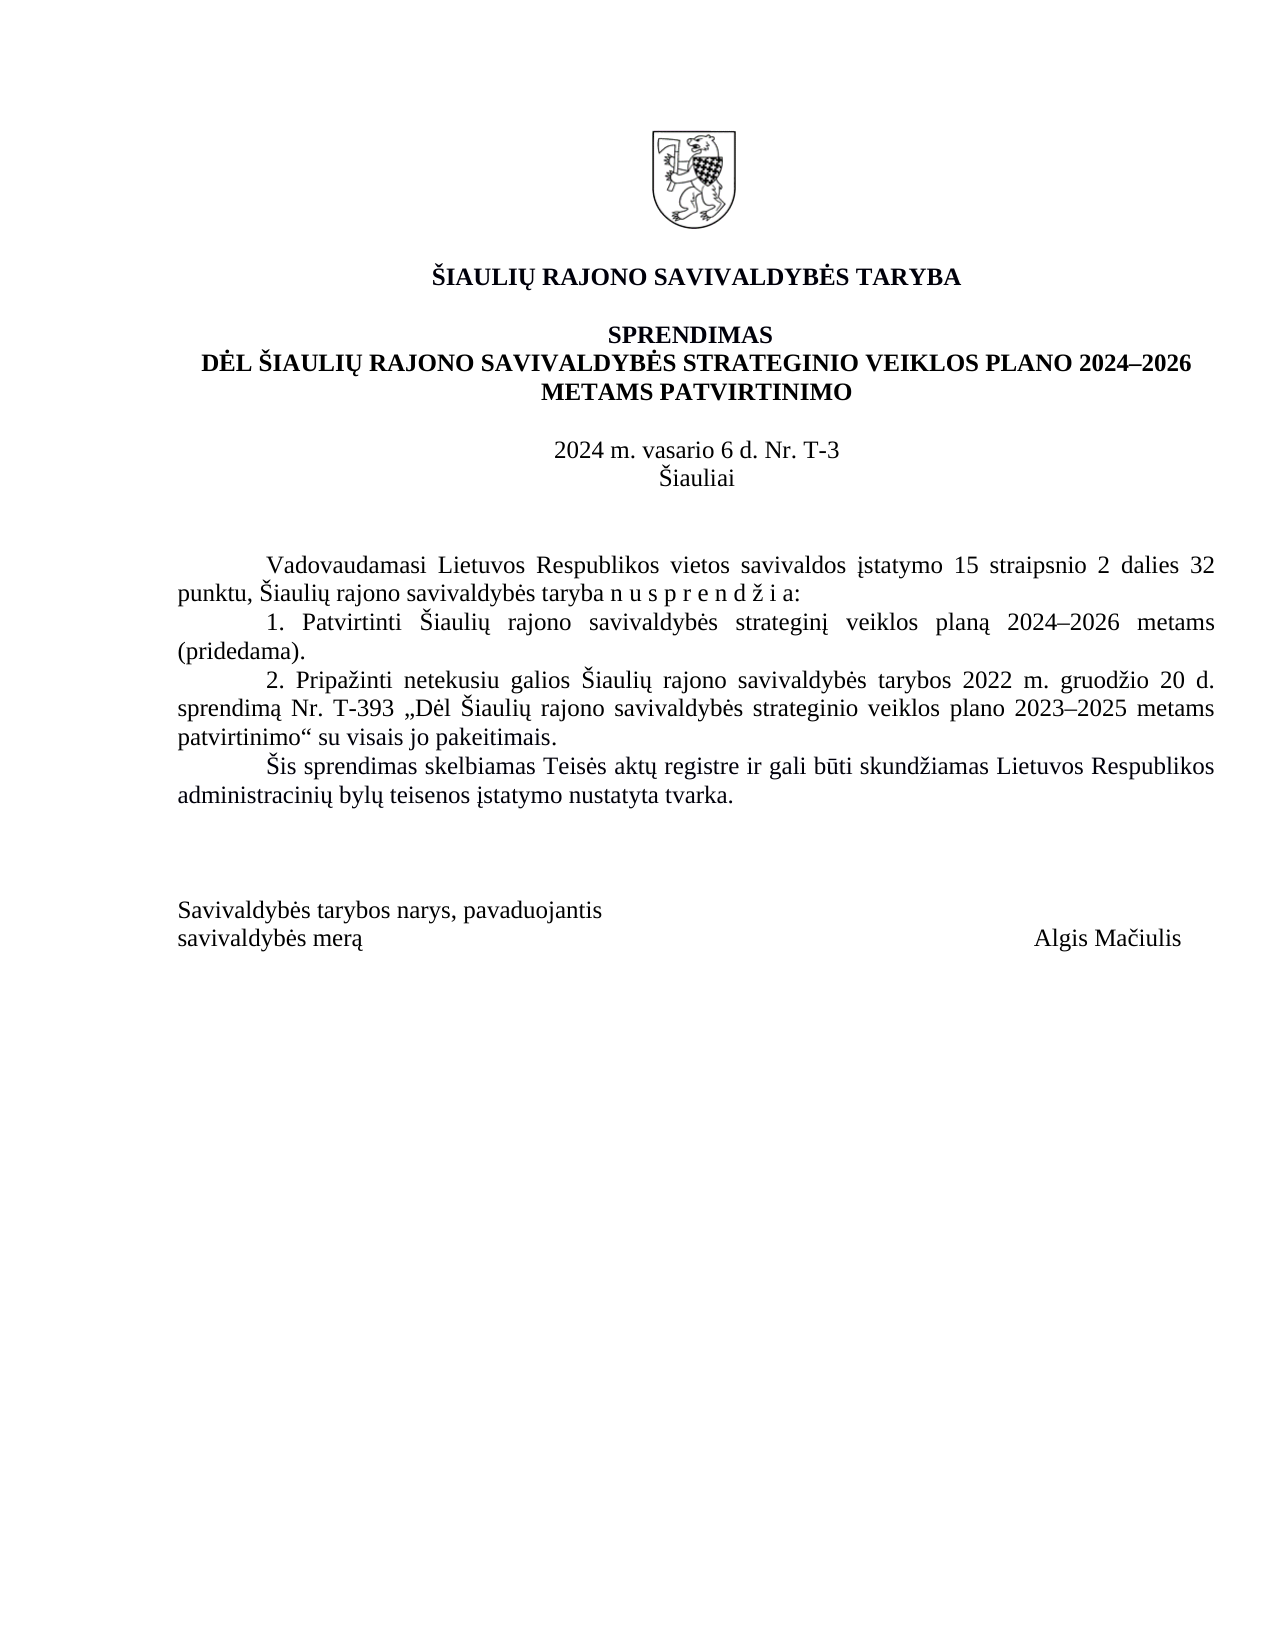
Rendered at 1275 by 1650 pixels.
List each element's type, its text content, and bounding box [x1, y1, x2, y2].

text 1. Patvirtinti Šiaulių rajono savivaldybės strateginį veiklos planą 2024–2026 metams (pridedama). [177, 607, 1216, 665]
text Savivaldybės tarybos narys, pavaduojantis [177, 895, 1216, 923]
text ŠIAULIŲ RAJONO SAVIVALDYBĖS TARYBA [177, 262, 1216, 291]
text DĖL ŠIAULIŲ RAJONO SAVIVALDYBĖS STRATEGINIO VEIKLOS PLANO 2024–2026 METAMS PATVIRTINIMO [177, 348, 1216, 406]
text Šis sprendimas skelbiamas Teisės aktų registre ir gali būti skundžiamas Lietuvos Respublikos administracinių bylų teisenos įstatymo nustatyta tvarka. [177, 751, 1216, 808]
text savivaldybės merą Algis Mačiulis [177, 923, 1216, 952]
text 2024 m. vasario 6 d. Nr. T-3 [177, 435, 1216, 463]
subtitle Šiauliai [177, 463, 1216, 492]
text Vadovaudamasi Lietuvos Respublikos vietos savivaldos įstatymo 15 straipsnio 2 dalies 32 punktu, Šiaulių rajono savivaldybės taryba n u s p r e n d ž i a: [177, 550, 1216, 607]
text SPRENDIMAS [177, 320, 1216, 348]
text 2. Pripažinti netekusiu galios Šiaulių rajono savivaldybės tarybos 2022 m. gruodžio 20 d. sprendimą Nr. T-393 „Dėl Šiaulių rajono savivaldybės strateginio veiklos plano 2023–2025 metams patvirtinimo“ su visais jo pakeitimais. [177, 665, 1216, 751]
